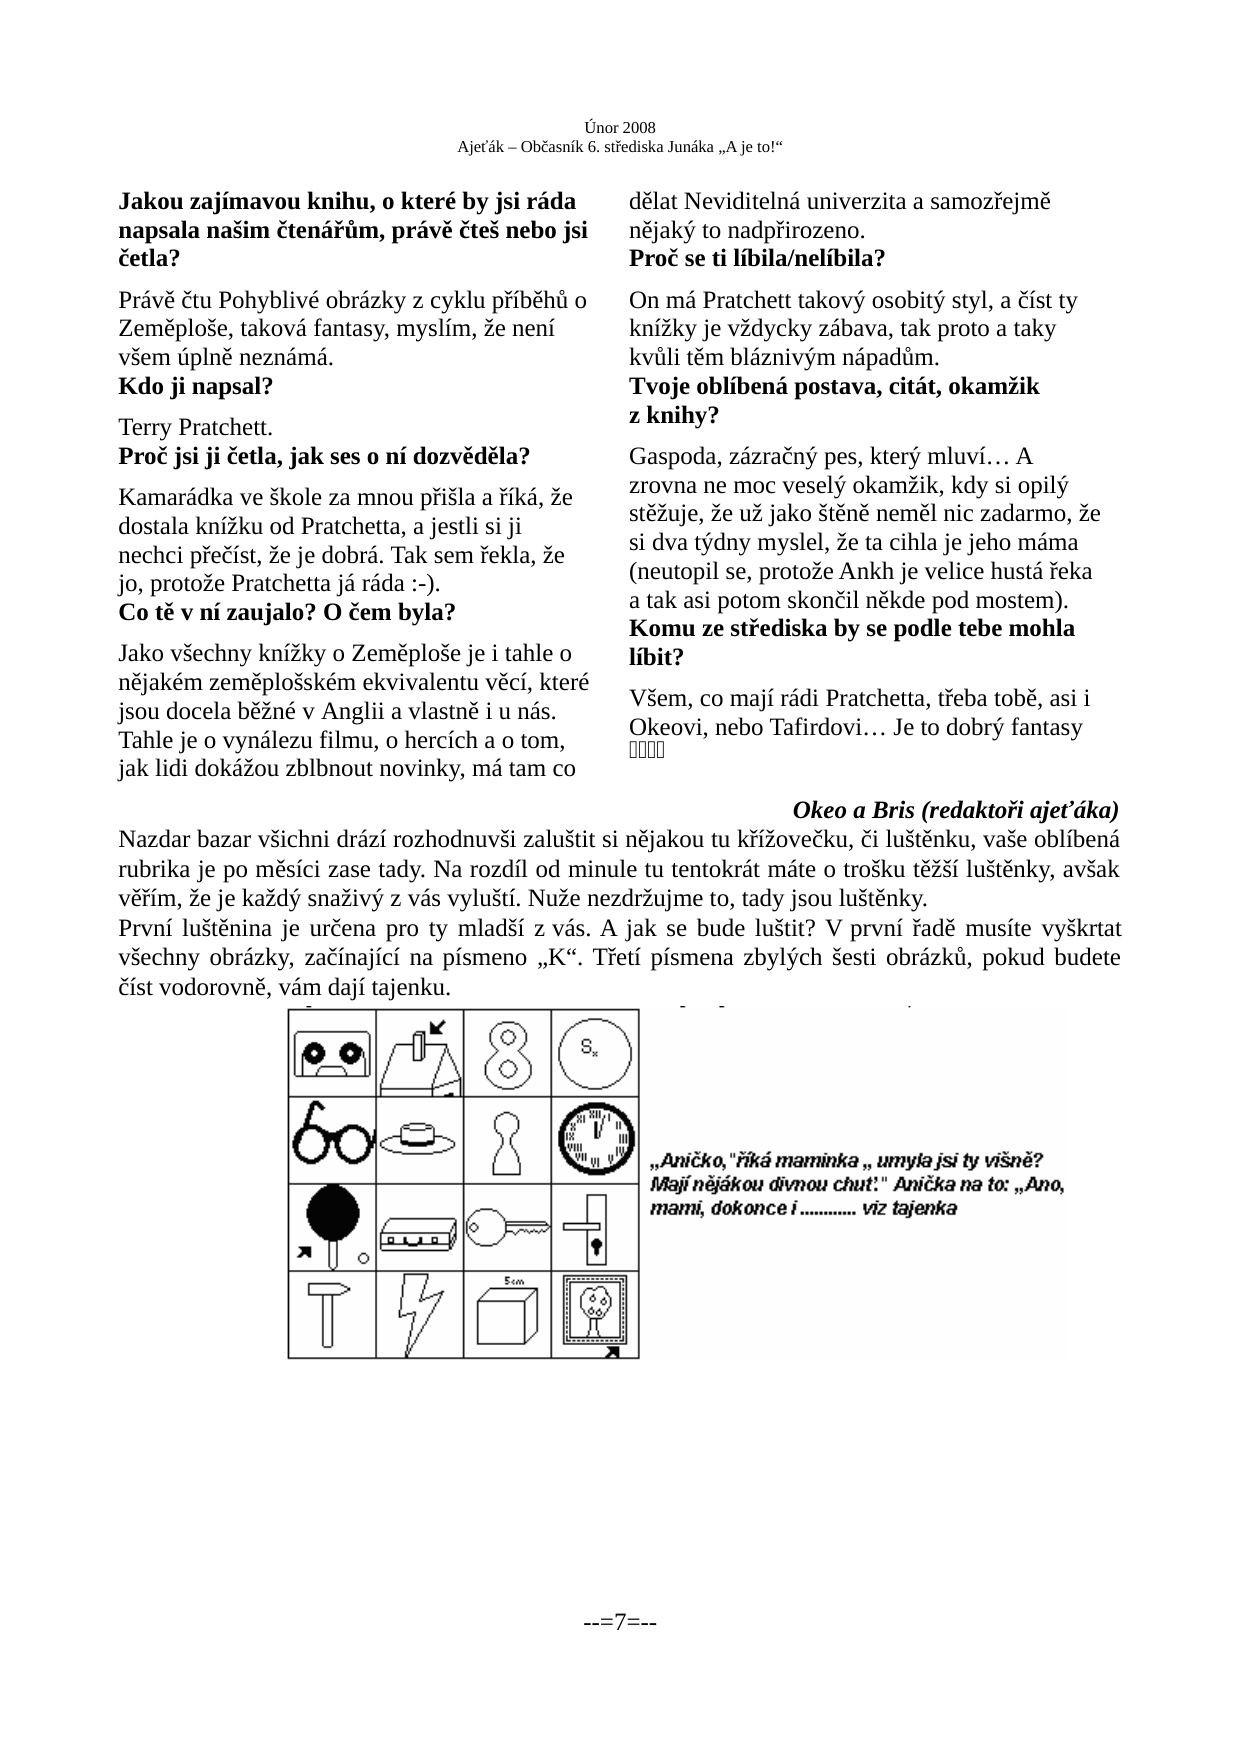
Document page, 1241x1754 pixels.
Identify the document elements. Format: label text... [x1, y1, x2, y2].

text Terry Pratchett. Proč jsi ji četla, jak ses o ní dozvěděla? [118, 412, 593, 470]
text Jakou zajímavou knihu, o které by jsi ráda napsala našim čtenářům, právě čteš nebo jsi četla? [118, 186, 593, 272]
text Kamarádka ve škole za mnou přišla a říká, že dostala knížku od Pratchetta, a jestli si ji nechci přečíst, že je dobrá. Tak sem řekla, že jo, protože Pratchetta já ráda :-). Co tě v ní zaujalo? O čem byla? [118, 482, 593, 626]
text Nazdar bazar všichni drází rozhodnuvši zaluštit si nějakou tu křížovečku, či luštěnku, vaše oblíbená rubrika je po měsíci zase tady. Na rozdíl od minule tu tentokrát máte o trošku těžší luštěnky, avšak věřím, že je každý snaživý z vás vyluští. Nuže nezdržujme to, tady jsou luštěnky. [118, 824, 1122, 913]
text Gaspoda, zázračný pes, který mluví… A zrovna ne moc veselý okamžik, kdy si opilý stěžuje, že už jako štěně neměl nic zadarmo, že si dva týdny myslel, že ta cihla je jeho máma (neutopil se, protože Ankh je velice hustá řeka a tak asi potom skončil někde pod mostem). Komu ze střediska by se podle tebe mohla líbit? [629, 441, 1104, 671]
text Jako všechny knížky o Zeměploše je i tahle o nějakém zeměplošském ekvivalentu věcí, které jsou docela běžné v Anglii a vlastně i u nás. Tahle je o vynálezu filmu, o hercích a o tom, jak lidi dokážou zblbnout novinky, má tam co [118, 638, 593, 782]
text On má Pratchett takový osobitý styl, a číst ty knížky je vždycky zábava, tak proto a taky kvůli těm bláznivým nápadům. Tvoje oblíbená postava, citát, okamžik z knihy? [629, 285, 1104, 428]
text Právě čtu Pohyblivé obrázky z cyklu příběhů o Zeměploše, taková fantasy, myslím, že není všem úplně neznámá. Kdo ji napsal? [118, 285, 593, 400]
text Všem, co mají rádi Pratchetta, třeba tobě, asi i Okeovi, nebo Tafirdovi… Je to dobrý fantasy :-). [629, 683, 1104, 764]
text Okeo a Bris (redaktoři ajeťáka) [118, 795, 1122, 824]
text První luštěnina je určena pro ty mladší z vás. A jak se bude luštit? V první řadě musíte vyškrtat všechny obrázky, začínající na písmeno „K“. Třetí písmena zbylých šesti obrázků, pokud budete číst vodorovně, vám dají tajenku. [118, 913, 1122, 1001]
text dělat Neviditelná univerzita a samozřejmě nějaký to nadpřirozeno. Proč se ti líbila/nelíbila? [629, 186, 1104, 272]
